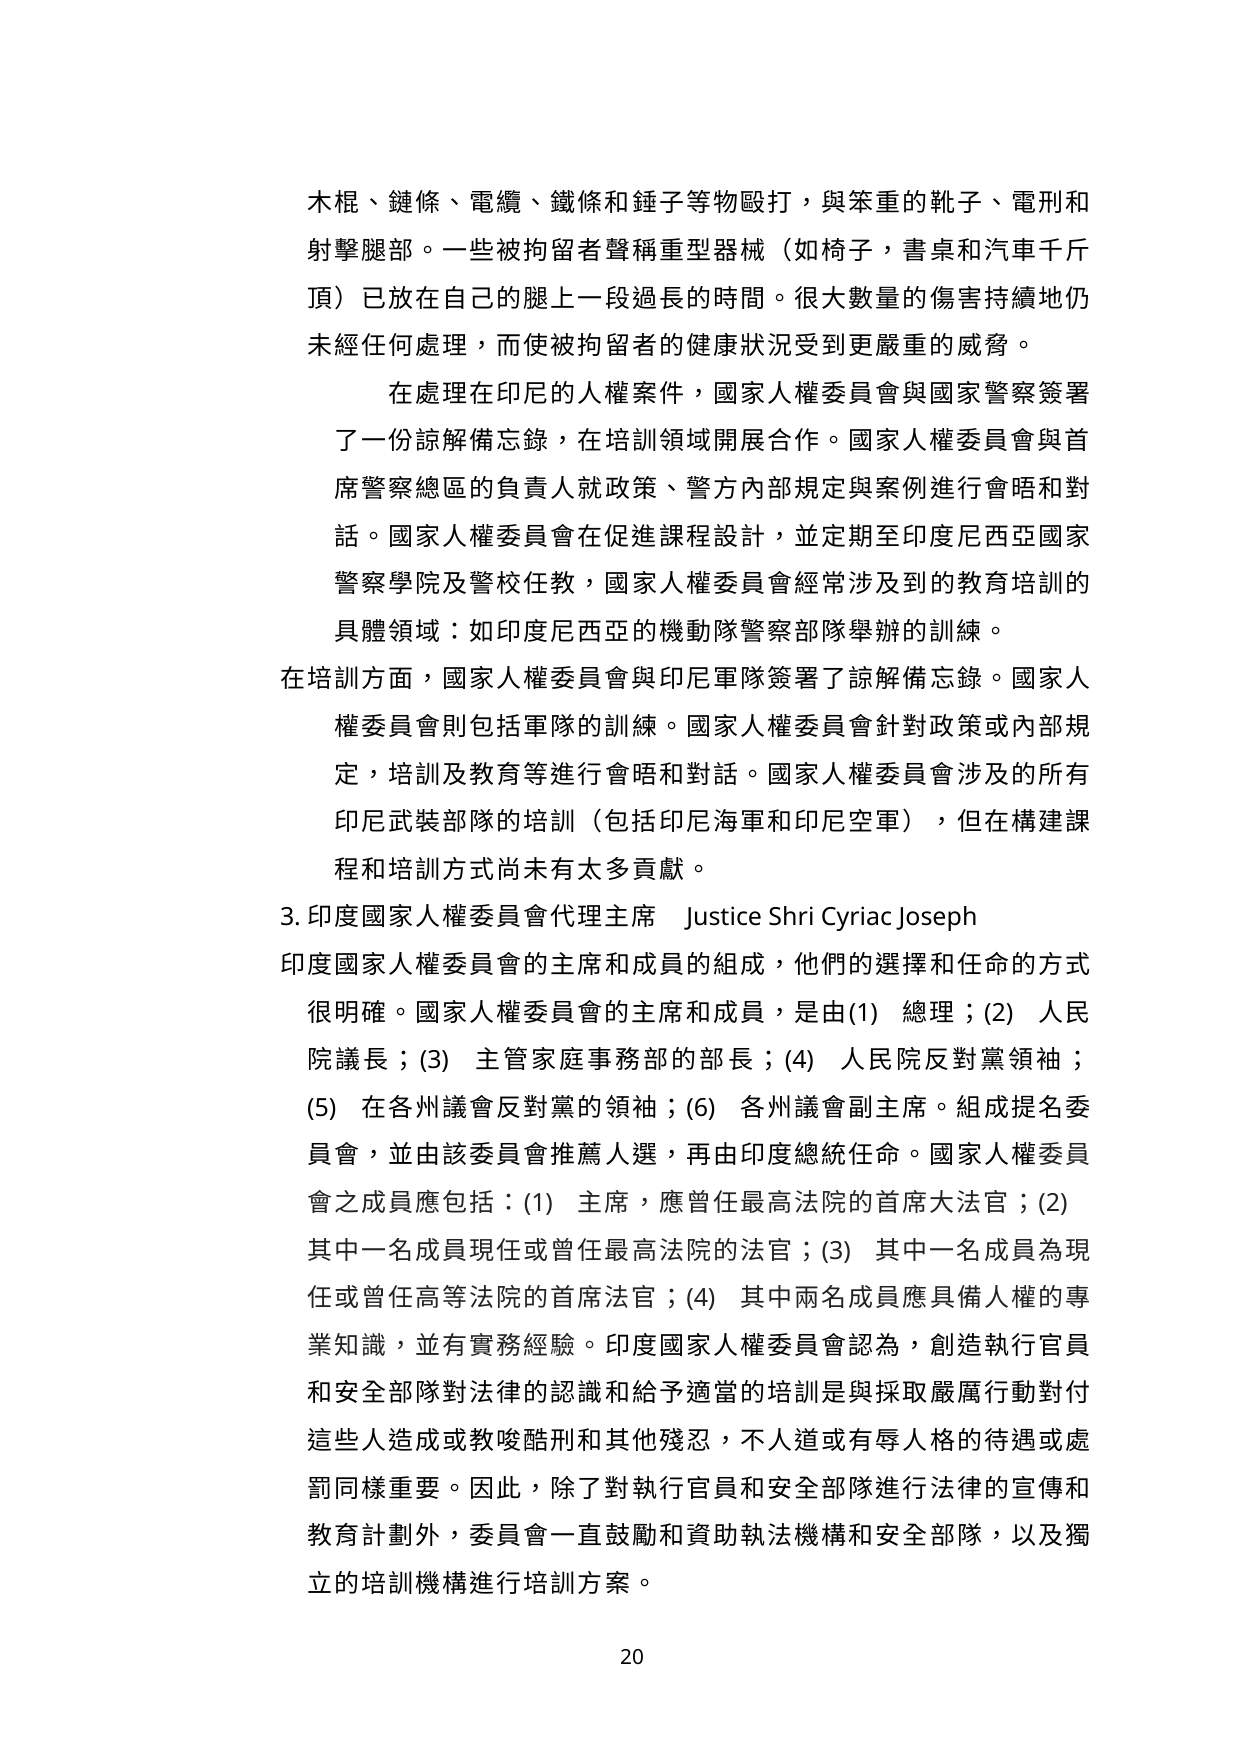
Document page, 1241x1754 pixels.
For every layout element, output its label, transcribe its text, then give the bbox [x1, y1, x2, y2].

subtitle 3.印度國家人權委員會代理主席 Justice Shri Cyriac Joseph [171, 891, 1092, 939]
text 依聯合國特別報告員曼弗雷德·諾瓦克(Manfred Nowak)的報告指稱，酷刑在雅加達Java等都會區(包括Yogyakarta)是日常例行的事，向特別報告員投訴虐待的類型和法醫分析證實了包括用拳頭、藤條、木棍、鏈條、電纜、鐵條和錘子等物毆打，與笨重的靴子、電刑和射擊腿部。一些被拘留者聲稱重型器械（如椅子，書桌和汽車千斤頂）已放在自己的腿上一段過長的時間。很大數量的傷害持續地仍未經任何處理，而使被拘留者的健康狀況受到更嚴重的威脅。 [171, 177, 1092, 368]
text 印度國家人權委員會的主席和成員的組成，他們的選擇和任命的方式很明確。國家人權委員會的主席和成員，是由(1)總理；(2)人民院議長；(3)主管家庭事務部的部長；(4)人民院反對黨領袖；(5)在各州議會反對黨的領袖；(6)各州議會副主席。組成提名委員會，並由該委員會推薦人選，再由印度總統任命。國家人權委員會之成員應包括：(1)主席，應曾任最高法院的首席大法官；(2)其中一名成員現任或曾任最高法院的法官；(3)其中一名成員為現任或曾任高等法院的首席法官；(4)其中兩名成員應具備人權的專業知識，並有實務經驗。印度國家人權委員會認為，創造執行官員和安全部隊對法律的認識和給予適當的培訓是與採取嚴厲行動對付這些人造成或教唆酷刑和其他殘忍，不人道或有辱人格的待遇或處罰同樣重要。因此，除了對執行官員和安全部隊進行法律的宣傳和教育計劃外，委員會一直鼓勵和資助執法機構和安全部隊，以及獨立的培訓機構進行培訓方案。 [171, 939, 1092, 1605]
text 在培訓方面，國家人權委員會與印尼軍隊簽署了諒解備忘錄。國家人權委員會則包括軍隊的訓練。國家人權委員會針對政策或內部規定，培訓及教育等進行會晤和對話。國家人權委員會涉及的所有印尼武裝部隊的培訓（包括印尼海軍和印尼空軍），但在構建課程和培訓方式尚未有太多貢獻。 [171, 653, 1092, 891]
text 在處理在印尼的人權案件，國家人權委員會與國家警察簽署了一份諒解備忘錄，在培訓領域開展合作。國家人權委員會與首席警察總區的負責人就政策、警方內部規定與案例進行會晤和對話。國家人權委員會在促進課程設計，並定期至印度尼西亞國家警察學院及警校任教，國家人權委員會經常涉及到的教育培訓的具體領域：如印度尼西亞的機動隊警察部隊舉辦的訓練。 [307, 368, 1092, 653]
